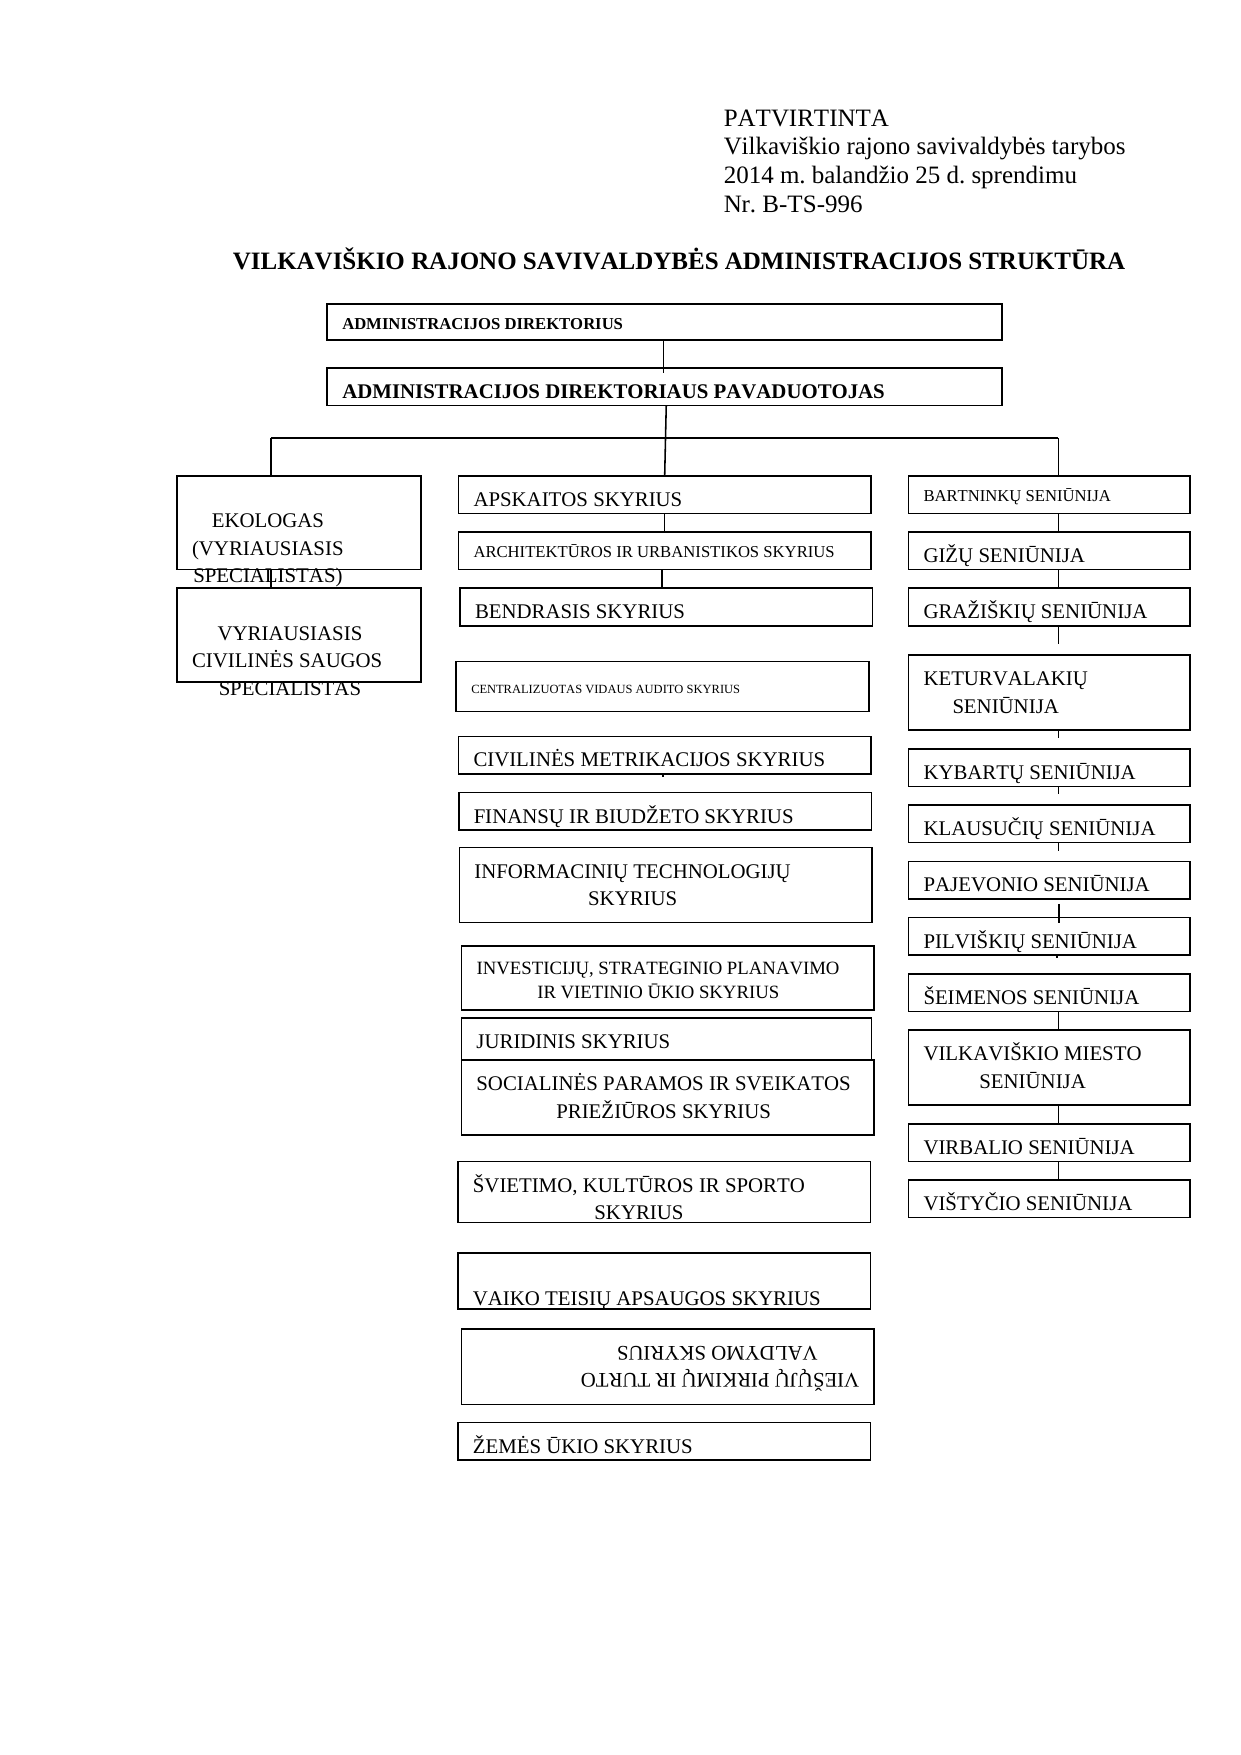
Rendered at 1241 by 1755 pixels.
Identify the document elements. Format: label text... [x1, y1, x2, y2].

text VILKAVIŠKIO RAJONO SAVIVALDYBĖS ADMINISTRACIJOS STRUKTŪRA [177, 246, 1181, 275]
text Vilkaviškio rajono savivaldybės tarybos [177, 131, 1181, 160]
text PATVIRTINTA [177, 103, 1181, 131]
text Nr. B-TS-996 [582, 189, 1181, 218]
text 2014 m. balandžio 25 d. sprendimu [177, 160, 1181, 189]
